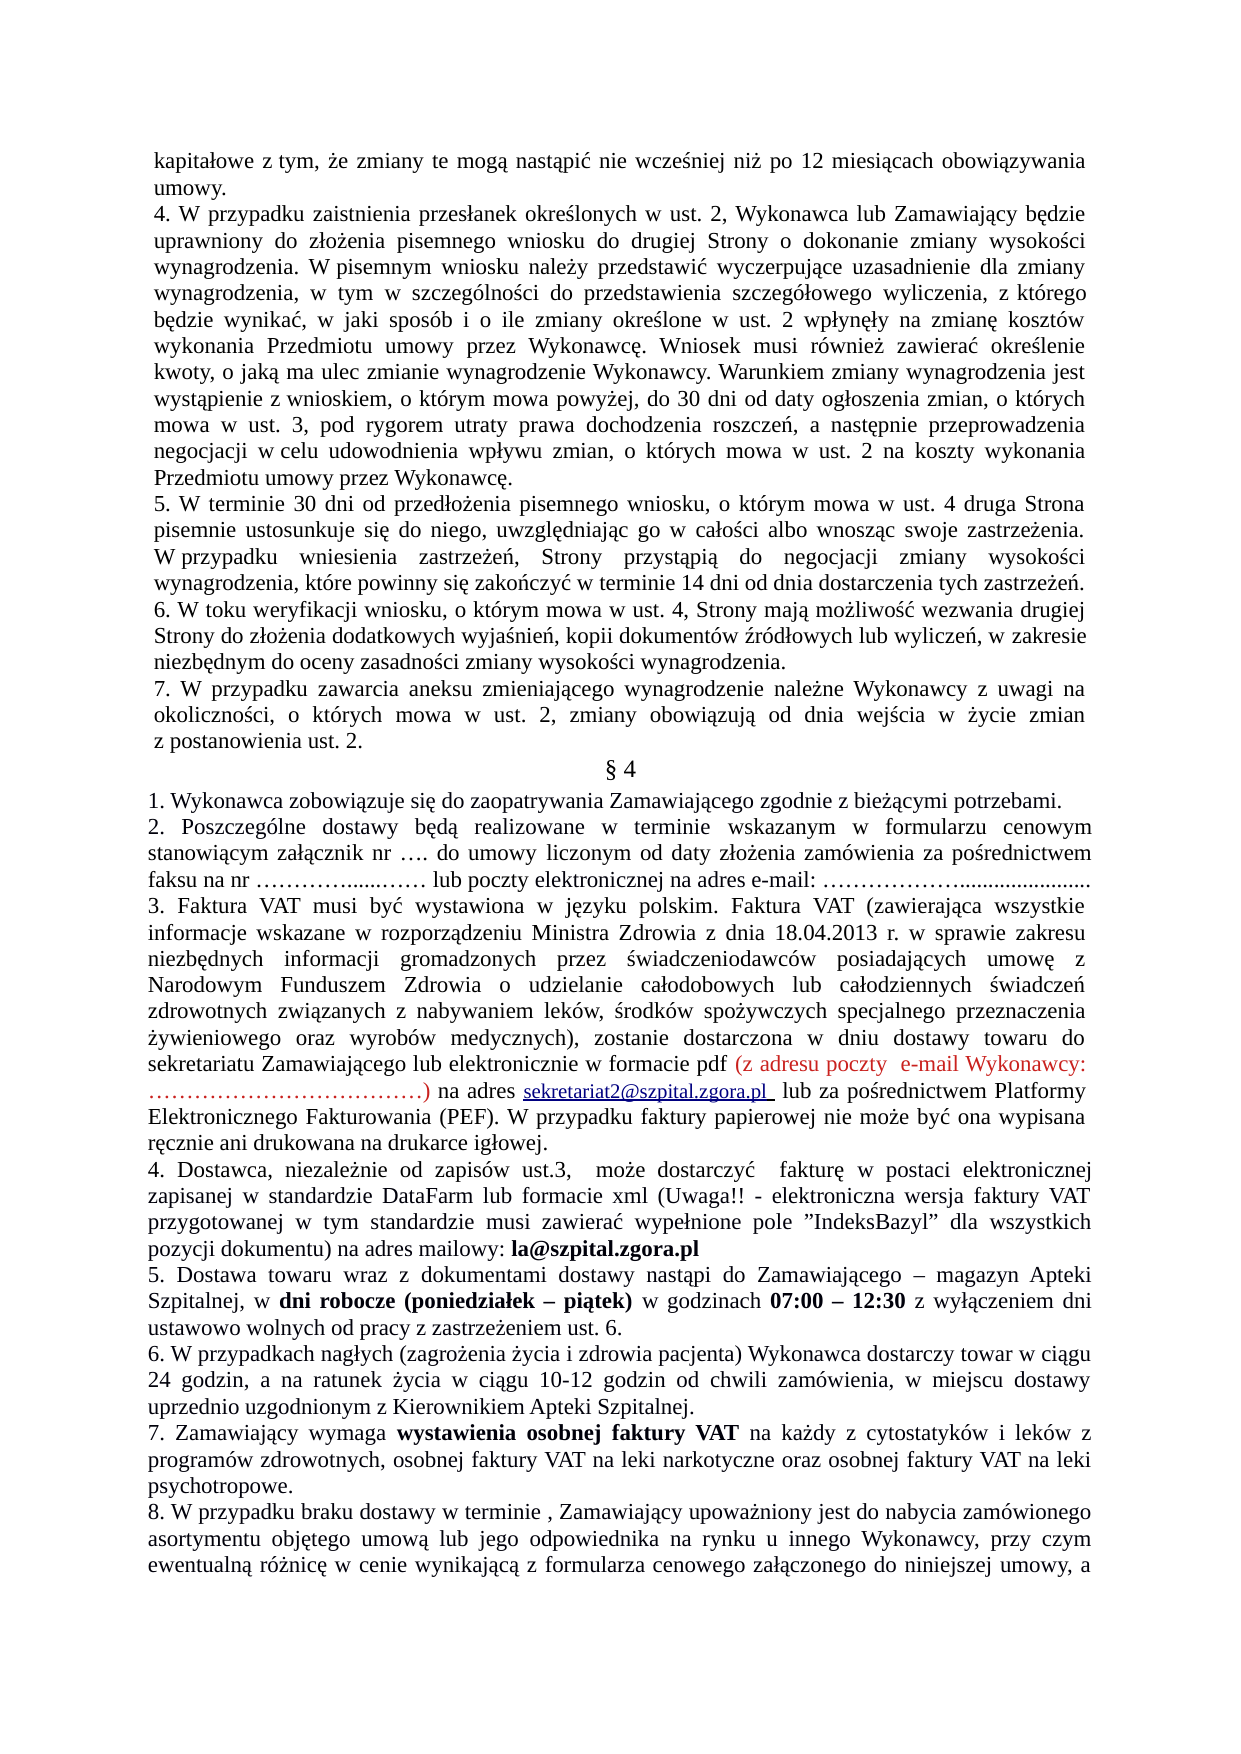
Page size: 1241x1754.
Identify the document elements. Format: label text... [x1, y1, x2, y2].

text 6. W przypadkach nagłych (zagrożenia życia i zdrowia pacjenta) Wykonawca dostarczy towar w ciągu 24 godzin, a na ratunek życia w ciągu 10-12 godzin od chwili zamówienia, w miejscu dostawy uprzednio uzgodnionym z Kierownikiem Apteki Szpitalnej. [148, 1340, 1093, 1419]
text 6. W toku weryfikacji wniosku, o którym mowa w ust. 4, Strony mają możliwość wezwania drugiej Strony do złożenia dodatkowych wyjaśnień, kopii dokumentów źródłowych lub wyliczeń, w zakresie niezbędnym do oceny zasadności zmiany wysokości wynagrodzenia. [153, 596, 1087, 675]
text 7. Zamawiający wymaga wystawienia osobnej faktury VAT na każdy z cytostatyków i leków z programów zdrowotnych, osobnej faktury VAT na leki narkotyczne oraz osobnej faktury VAT na leki psychotropowe. [148, 1419, 1093, 1498]
text 7. W przypadku zawarcia aneksu zmieniającego wynagrodzenie należne Wykonawcy z uwagi na okoliczności, o których mowa w ust. 2, zmiany obowiązują od dnia wejścia w życie zmian z postanowienia ust. 2. [153, 675, 1087, 754]
text 5. Dostawa towaru wraz z dokumentami dostawy nastąpi do Zamawiającego – magazyn Apteki Szpitalnej, w dni robocze (poniedziałek – piątek) w godzinach 07:00 – 12:30 z wyłączeniem dni ustawowo wolnych od pracy z zastrzeżeniem ust. 6. [148, 1261, 1093, 1340]
list kapitałowe z tym, że zmiany te mogą nastąpić nie wcześniej niż po 12 miesiącach obowiązywania umowy. [153, 148, 1087, 200]
text 1. Wykonawca zobowiązuje się do zaopatrywania Zamawiającego zgodnie z bieżącymi potrzebami. [148, 787, 1093, 813]
text § 4 [153, 754, 1087, 782]
text 4. W przypadku zaistnienia przesłanek określonych w ust. 2, Wykonawca lub Zamawiający będzie uprawniony do złożenia pisemnego wniosku do drugiej Strony o dokonanie zmiany wysokości wynagrodzenia. W pisemnym wniosku należy przedstawić wyczerpujące uzasadnienie dla zmiany wynagrodzenia, w tym w szczególności do przedstawienia szczegółowego wyliczenia, z którego będzie wynikać, w jaki sposób i o ile zmiany określone w ust. 2 wpłynęły na zmianę kosztów wykonania Przedmiotu umowy przez Wykonawcę. Wniosek musi również zawierać określenie kwoty, o jaką ma ulec zmianie wynagrodzenie Wykonawcy. Warunkiem zmiany wynagrodzenia jest wystąpienie z wnioskiem, o którym mowa powyżej, do 30 dni od daty ogłoszenia zmian, o których mowa w ust. 3, pod rygorem utraty prawa dochodzenia roszczeń, a następnie przeprowadzenia negocjacji w celu udowodnienia wpływu zmian, o których mowa w ust. 2 na koszty wykonania Przedmiotu umowy przez Wykonawcę. [153, 200, 1087, 490]
text 4. Dostawca, niezależnie od zapisów ust.3, może dostarczyć fakturę w postaci elektronicznej zapisanej w standardzie DataFarm lub formacie xml (Uwaga!! - elektroniczna wersja faktury VAT przygotowanej w tym standardzie musi zawierać wypełnione pole ”IndeksBazyl” dla wszystkich pozycji dokumentu) na adres mailowy: la@szpital.zgora.pl [148, 1156, 1093, 1261]
text 8. W przypadku braku dostawy w terminie , Zamawiający upoważniony jest do nabycia zamówionego asortymentu objętego umową lub jego odpowiednika na rynku u innego Wykonawcy, przy czym ewentualną różnicę w cenie wynikającą z formularza cenowego załączonego do niniejszej umowy, a [148, 1498, 1093, 1577]
text 5. W terminie 30 dni od przedłożenia pisemnego wniosku, o którym mowa w ust. 4 druga Strona pisemnie ustosunkuje się do niego, uwzględniając go w całości albo wnosząc swoje zastrzeżenia. W przypadku wniesienia zastrzeżeń, Strony przystąpią do negocjacji zmiany wysokości wynagrodzenia, które powinny się zakończyć w terminie 14 dni od dnia dostarczenia tych zastrzeżeń. [153, 490, 1087, 596]
text 3. Faktura VAT musi być wystawiona w języku polskim. Faktura VAT (zawierająca wszystkie informacje wskazane w rozporządzeniu Ministra Zdrowia z dnia 18.04.2013 r. w sprawie zakresu niezbędnych informacji gromadzonych przez świadczeniodawców posiadających umowę z Narodowym Funduszem Zdrowia o udzielanie całodobowych lub całodziennych świadczeń zdrowotnych związanych z nabywaniem leków, środków spożywczych specjalnego przeznaczenia żywieniowego oraz wyrobów medycznych), zostanie dostarczona w dniu dostawy towaru do sekretariatu Zamawiającego lub elektronicznie w formacie pdf (z adresu poczty e-mail Wykonawcy: ………………………………) na adres sekretariat2@szpital.zgora.pl lub za pośrednictwem Platformy Elektronicznego Fakturowania (PEF). W przypadku faktury papierowej nie może być ona wypisana ręcznie ani drukowana na drukarce igłowej. [148, 892, 1087, 1156]
text 2. Poszczególne dostawy będą realizowane w terminie wskazanym w formularzu cenowym stanowiącym załącznik nr …. do umowy liczonym od daty złożenia zamówienia za pośrednictwem faksu na nr …………......…… lub poczty elektronicznej na adres e-mail: ………………....................... [148, 813, 1093, 892]
